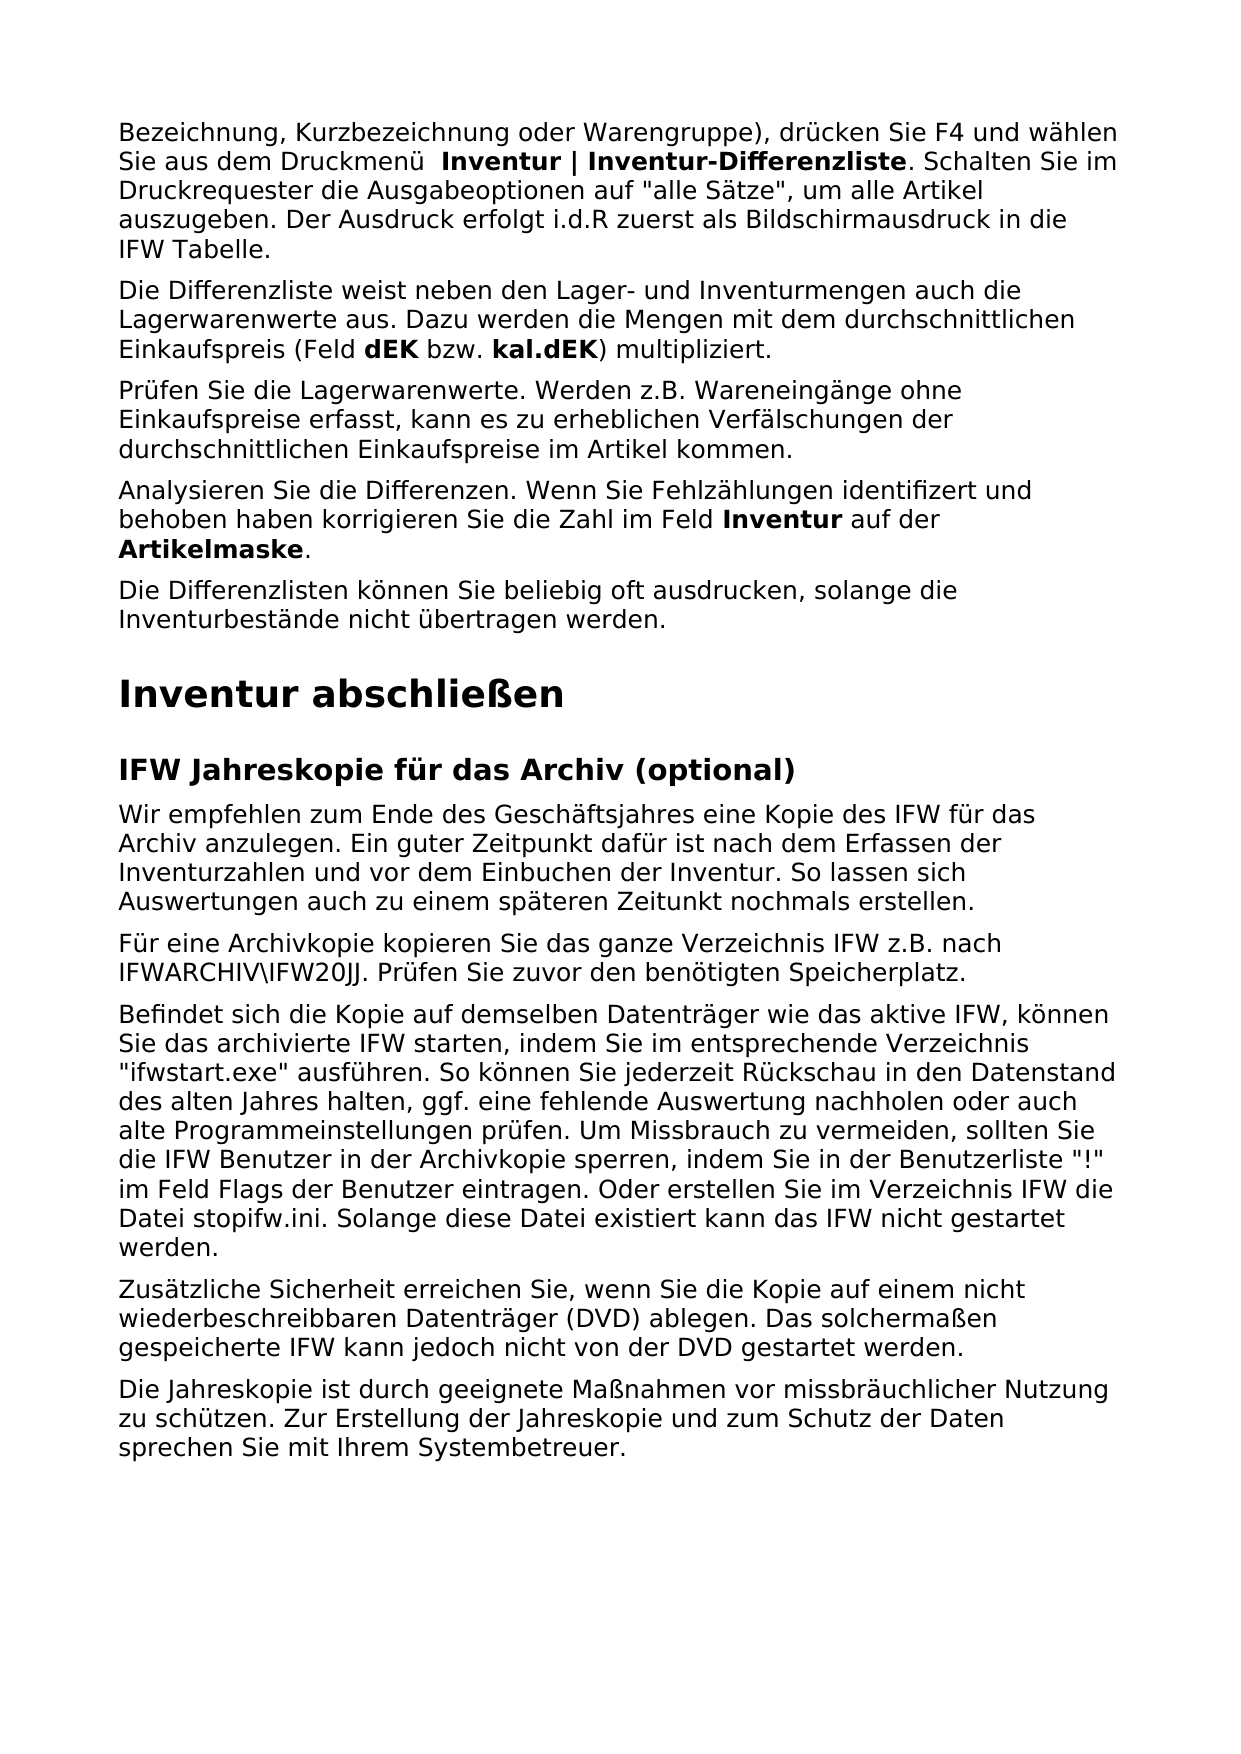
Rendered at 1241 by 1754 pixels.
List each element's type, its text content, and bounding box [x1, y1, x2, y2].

text Die Differenzliste weist neben den Lager- und Inventurmengen auch die Lagerwarenwerte aus. Dazu werden die Mengen mit dem durchschnittlichen Einkaufspreis (Feld dEK bzw. kal.dEK) multipliziert. [118, 276, 1122, 364]
subtitle IFW Jahreskopie für das Archiv (optional) [118, 753, 1122, 787]
text Bezeichnung, Kurzbezeichnung oder Warengruppe), drücken Sie F4 und wählen Sie aus dem Druckmenü Inventur | Inventur-Differenzliste. Schalten Sie im Druckrequester die Ausgabeoptionen auf "alle Sätze", um alle Artikel auszugeben. Der Ausdruck erfolgt i.d.R zuerst als Bildschirmausdruck in die IFW Tabelle. [118, 118, 1122, 264]
text Die Differenzlisten können Sie beliebig oft ausdrucken, solange die Inventurbestände nicht übertragen werden. [118, 576, 1122, 635]
text Analysieren Sie die Differenzen. Wenn Sie Fehlzählungen identifizert und behoben haben korrigieren Sie die Zahl im Feld Inventur auf der Artikelmaske. [118, 476, 1122, 564]
text Befindet sich die Kopie auf demselben Datenträger wie das aktive IFW, können Sie das archivierte IFW starten, indem Sie im entsprechende Verzeichnis "ifwstart.exe" ausführen. So können Sie jederzeit Rückschau in den Datenstand des alten Jahres halten, ggf. eine fehlende Auswertung nachholen oder auch alte Programmeinstellungen prüfen. Um Missbrauch zu vermeiden, sollten Sie die IFW Benutzer in der Archivkopie sperren, indem Sie in der Benutzerliste "!" im Feld Flags der Benutzer eintragen. Oder erstellen Sie im Verzeichnis IFW die Datei stopifw.ini. Solange diese Datei existiert kann das IFW nicht gestartet werden. [118, 1000, 1122, 1262]
text Zusätzliche Sicherheit erreichen Sie, wenn Sie die Kopie auf einem nicht wiederbeschreibbaren Datenträger (DVD) ablegen. Das solchermaßen gespeicherte IFW kann jedoch nicht von der DVD gestartet werden. [118, 1275, 1122, 1362]
text Für eine Archivkopie kopieren Sie das ganze Verzeichnis IFW z.B. nach IFWARCHIV\IFW20JJ. Prüfen Sie zuvor den benötigten Speicherplatz. [118, 929, 1122, 987]
subtitle Inventur abschließen [118, 672, 1122, 716]
text Wir empfehlen zum Ende des Geschäftsjahres eine Kopie des IFW für das Archiv anzulegen. Ein guter Zeitpunkt dafür ist nach dem Erfassen der Inventurzahlen und vor dem Einbuchen der Inventur. So lassen sich Auswertungen auch zu einem späteren Zeitunkt nochmals erstellen. [118, 800, 1122, 917]
text Die Jahreskopie ist durch geeignete Maßnahmen vor missbräuchlicher Nutzung zu schützen. Zur Erstellung der Jahreskopie und zum Schutz der Daten sprechen Sie mit Ihrem Systembetreuer. [118, 1375, 1122, 1462]
text Prüfen Sie die Lagerwarenwerte. Werden z.B. Wareneingänge ohne Einkaufspreise erfasst, kann es zu erheblichen Verfälschungen der durchschnittlichen Einkaufspreise im Artikel kommen. [118, 376, 1122, 464]
